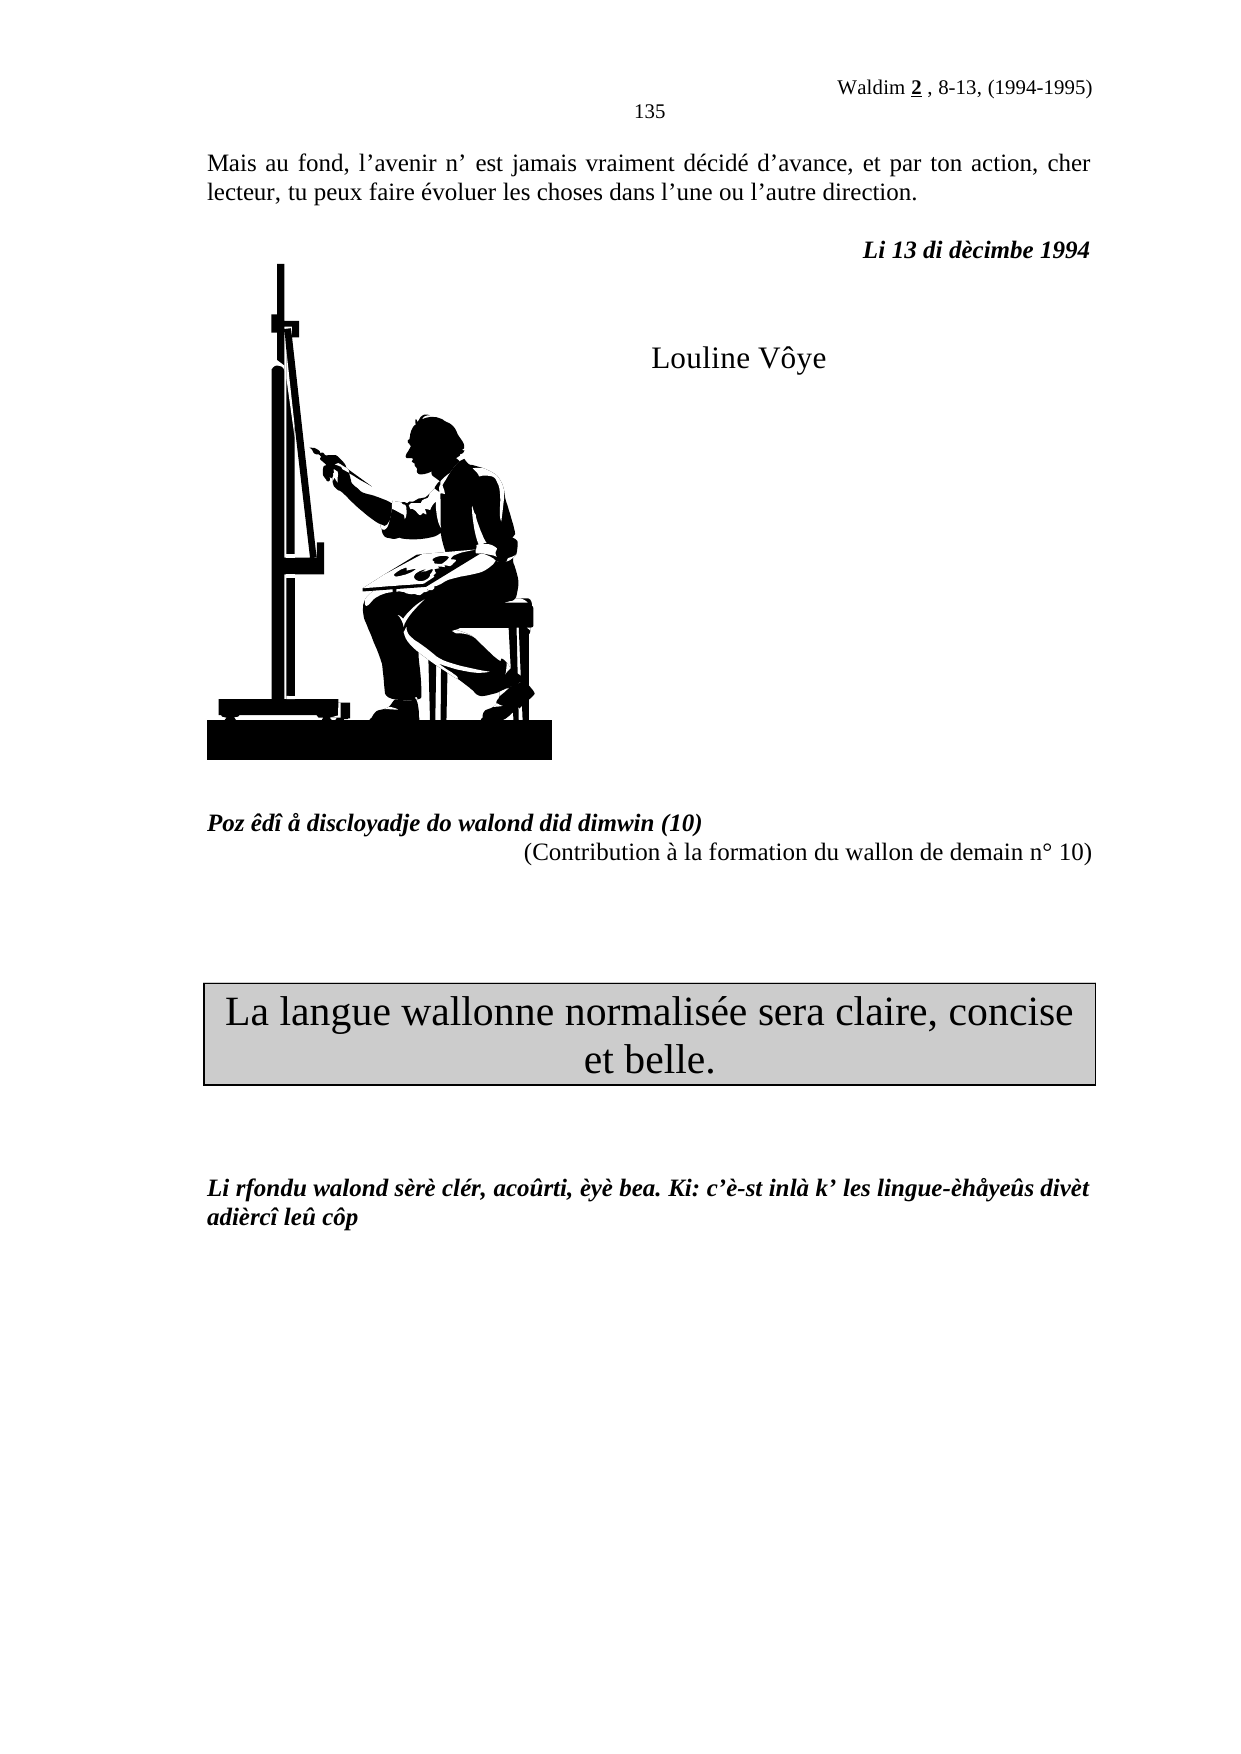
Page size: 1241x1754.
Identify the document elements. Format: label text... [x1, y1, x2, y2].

text La langue wallonne normalisée sera claire, concise et belle. [205, 984, 1095, 1084]
text (Contribution à la formation du wallon de demain n° 10) [207, 837, 1092, 866]
text Li 13 di dècimbe 1994 [207, 206, 1092, 264]
text Mais au fond, l’avenir n’ est jamais vraiment décidé d’avance, et par ton action, cher lecteur, tu peux faire évoluer les choses dans l’une ou l’autre direction. [207, 148, 1092, 206]
text Poz êdî å discloyadje do walond did dimwin (10) [207, 808, 1092, 837]
text Li rfondu walond sèrè clér, acoûrti, èyè bea. Ki: c’è-st inlà k’ les lingue-èhåyeûs divèt adièrcî leû côp [207, 1173, 1092, 1231]
